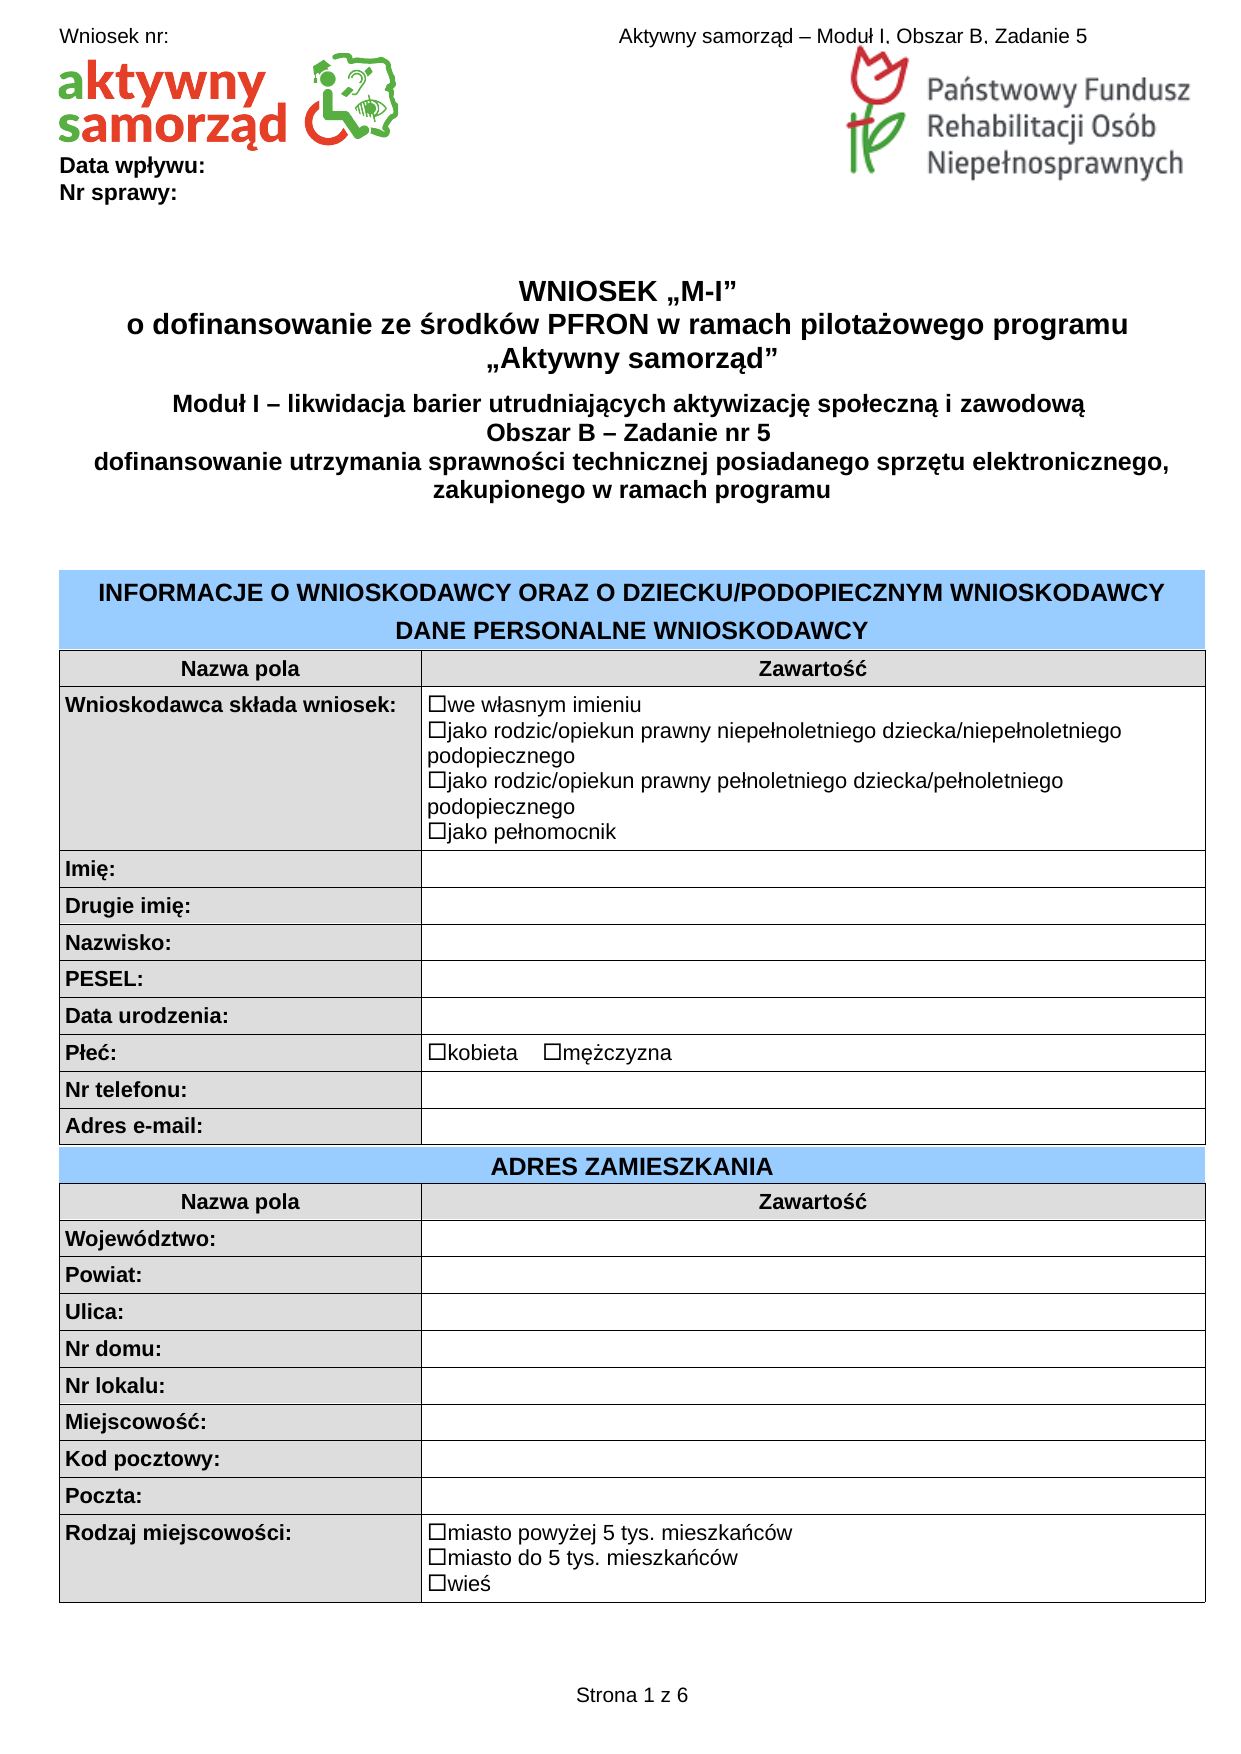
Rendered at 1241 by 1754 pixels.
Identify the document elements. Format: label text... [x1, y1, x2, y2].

table_cell [422, 925, 1205, 960]
subtitle Moduł I – likwidacja barier utrudniających aktywizację społeczną i zawodową Obszar B – Zadanie nr 5 dofinansowanie utrzymania sprawności technicznej posiadanego sprzętu elektronicznego, zakupionego w ramach programu [59, 386, 1205, 507]
table_cell Nazwisko: [60, 925, 421, 960]
table_cell [422, 1478, 1205, 1514]
table_cell [422, 998, 1205, 1034]
table_cell Data urodzenia: [60, 998, 421, 1034]
table_cell [422, 1331, 1205, 1367]
table_cell [422, 888, 1205, 923]
table_cell Nr lokalu: [60, 1368, 421, 1403]
table_cell Ulica: [60, 1294, 421, 1330]
table_cell Poczta: [60, 1478, 421, 1514]
table_cell Wnioskodawca składa wniosek: [60, 687, 421, 850]
table_cell [422, 1221, 1205, 1256]
table_header Nazwa pola [60, 1184, 421, 1219]
table_cell Województwo: [60, 1221, 421, 1256]
picture [58, 53, 399, 151]
table_cell Rodzaj miejscowości: [60, 1515, 421, 1602]
table_cell Drugie imię: [60, 888, 421, 923]
table_cell [422, 851, 1205, 887]
table_cell Adres e-mail: [60, 1109, 421, 1144]
table_cell Nr domu: [60, 1331, 421, 1367]
table_cell PESEL: [60, 961, 421, 997]
table_cell we własnym imieniu jako rodzic/opiekun prawny niepełnoletniego dziecka/niepełnoletniego podopiecznego jako rodzic/opiekun prawny pełnoletniego dziecka/pełnoletniego podopiecznego jako pełnomocnik [422, 687, 1205, 850]
text Data wpływu: [59, 152, 845, 178]
subtitle ADRES ZAMIESZKANIA [59, 1147, 1205, 1183]
table_cell Płeć: [60, 1035, 421, 1071]
text [1194, 152, 1205, 178]
table_cell [422, 1109, 1205, 1144]
table_header Nazwa pola [60, 651, 421, 686]
table_header Zawartość [422, 1184, 1205, 1219]
text Nr sprawy: [59, 178, 1205, 205]
table_cell [422, 1257, 1205, 1293]
subtitle DANE PERSONALNE WNIOSKODAWCY [59, 608, 1205, 649]
table_cell [422, 1405, 1205, 1440]
table_cell [422, 961, 1205, 997]
table_cell [422, 1441, 1205, 1477]
table_cell Kod pocztowy: [60, 1441, 421, 1477]
table_header Zawartość [422, 651, 1205, 686]
table_cell Imię: [60, 851, 421, 887]
subtitle INFORMACJE O WNIOSKODAWCY ORAZ O DZIECKU/PODOPIECZNYM WNIOSKODAWCY [59, 570, 1205, 608]
table_cell Nr telefonu: [60, 1072, 421, 1108]
table_cell Powiat: [60, 1257, 421, 1293]
subtitle WNIOSEK „M-I” o dofinansowanie ze środków PFRON w ramach pilotażowego programu „Aktywny samorząd” [59, 274, 1205, 374]
table_cell [422, 1072, 1205, 1108]
table_cell [422, 1294, 1205, 1330]
table_cell kobieta mężczyzna [422, 1035, 1205, 1071]
table_cell miasto powyżej 5 tys. mieszkańców miasto do 5 tys. mieszkańców wieś [422, 1515, 1205, 1602]
table_cell [422, 1368, 1205, 1403]
table_cell Miejscowość: [60, 1405, 421, 1440]
